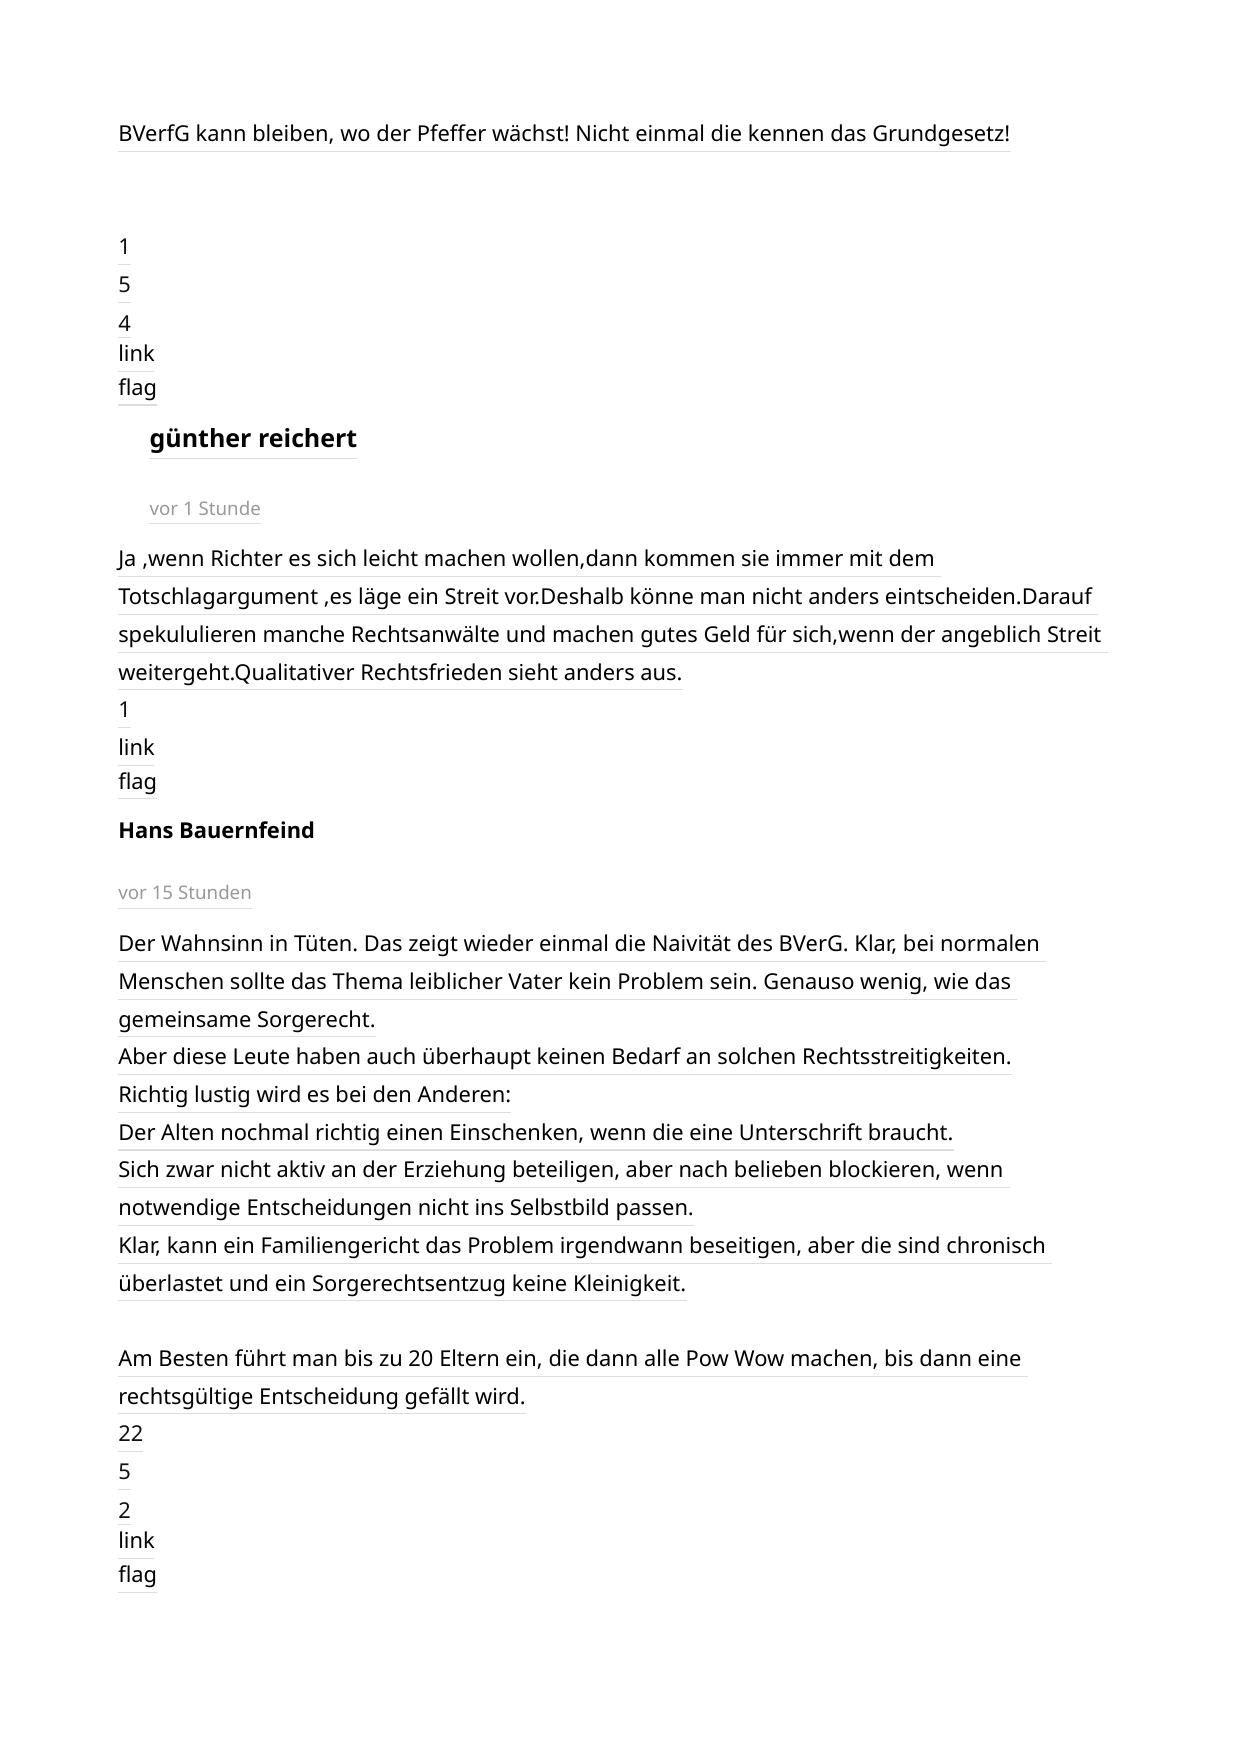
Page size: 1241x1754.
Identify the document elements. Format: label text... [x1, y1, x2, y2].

text 2 [118, 1494, 1122, 1525]
text Ja ,wenn Richter es sich leicht machen wollen,dann kommen sie immer mit dem Totschlagargument ,es läge ein Streit vor.Deshalb könne man nicht anders eintscheiden.Darauf spekululieren manche Rechtsanwälte und machen gutes Geld für sich,wenn der angeblich Streit weitergeht.Qualitativer Rechtsfrieden sieht anders aus. [118, 543, 1122, 690]
text 5 [118, 269, 1122, 303]
text flag [118, 1559, 1122, 1593]
text vor 15 Stunden [118, 880, 1117, 909]
text 1 [118, 694, 1122, 728]
text Hans Bauernfeind [118, 815, 1122, 845]
text flag [118, 766, 1122, 799]
text vor 1 Stunde [149, 495, 1117, 524]
text günther reichert [149, 421, 1122, 459]
text 5 [118, 1456, 1122, 1490]
text 4 [118, 307, 1122, 338]
text link [118, 338, 1122, 372]
text flag [118, 372, 1122, 406]
text link [118, 1525, 1122, 1559]
text link [118, 732, 1122, 766]
text Der Wahnsinn in Tüten. Das zeigt wieder einmal die Naivität des BVerG. Klar, bei normalen Menschen sollte das Thema leiblicher Vater kein Problem sein. Genauso wenig, wie das gemeinsame Sorgerecht. Aber diese Leute haben auch überhaupt keinen Bedarf an solchen Rechtsstreitigkeiten. Richtig lustig wird es bei den Anderen: Der Alten nochmal richtig einen Einschenken, wenn die eine Unterschrift braucht. Sich zwar nicht aktiv an der Erziehung beteiligen, aber nach belieben blockieren, wenn notwendige Entscheidungen nicht ins Selbstbild passen. Klar, kann ein Familiengericht das Problem irgendwann beseitigen, aber die sind chronisch überlastet und ein Sorgerechtsentzug keine Kleinigkeit. Am Besten führt man bis zu 20 Eltern ein, die dann alle Pow Wow machen, bis dann eine rechtsgültige Entscheidung gefällt wird. [118, 928, 1122, 1414]
text 1 [118, 231, 1122, 265]
text BVerfG kann bleiben, wo der Pfeffer wächst! Nicht einmal die kennen das Grundgesetz! [118, 118, 1122, 227]
text 22 [118, 1418, 1122, 1452]
